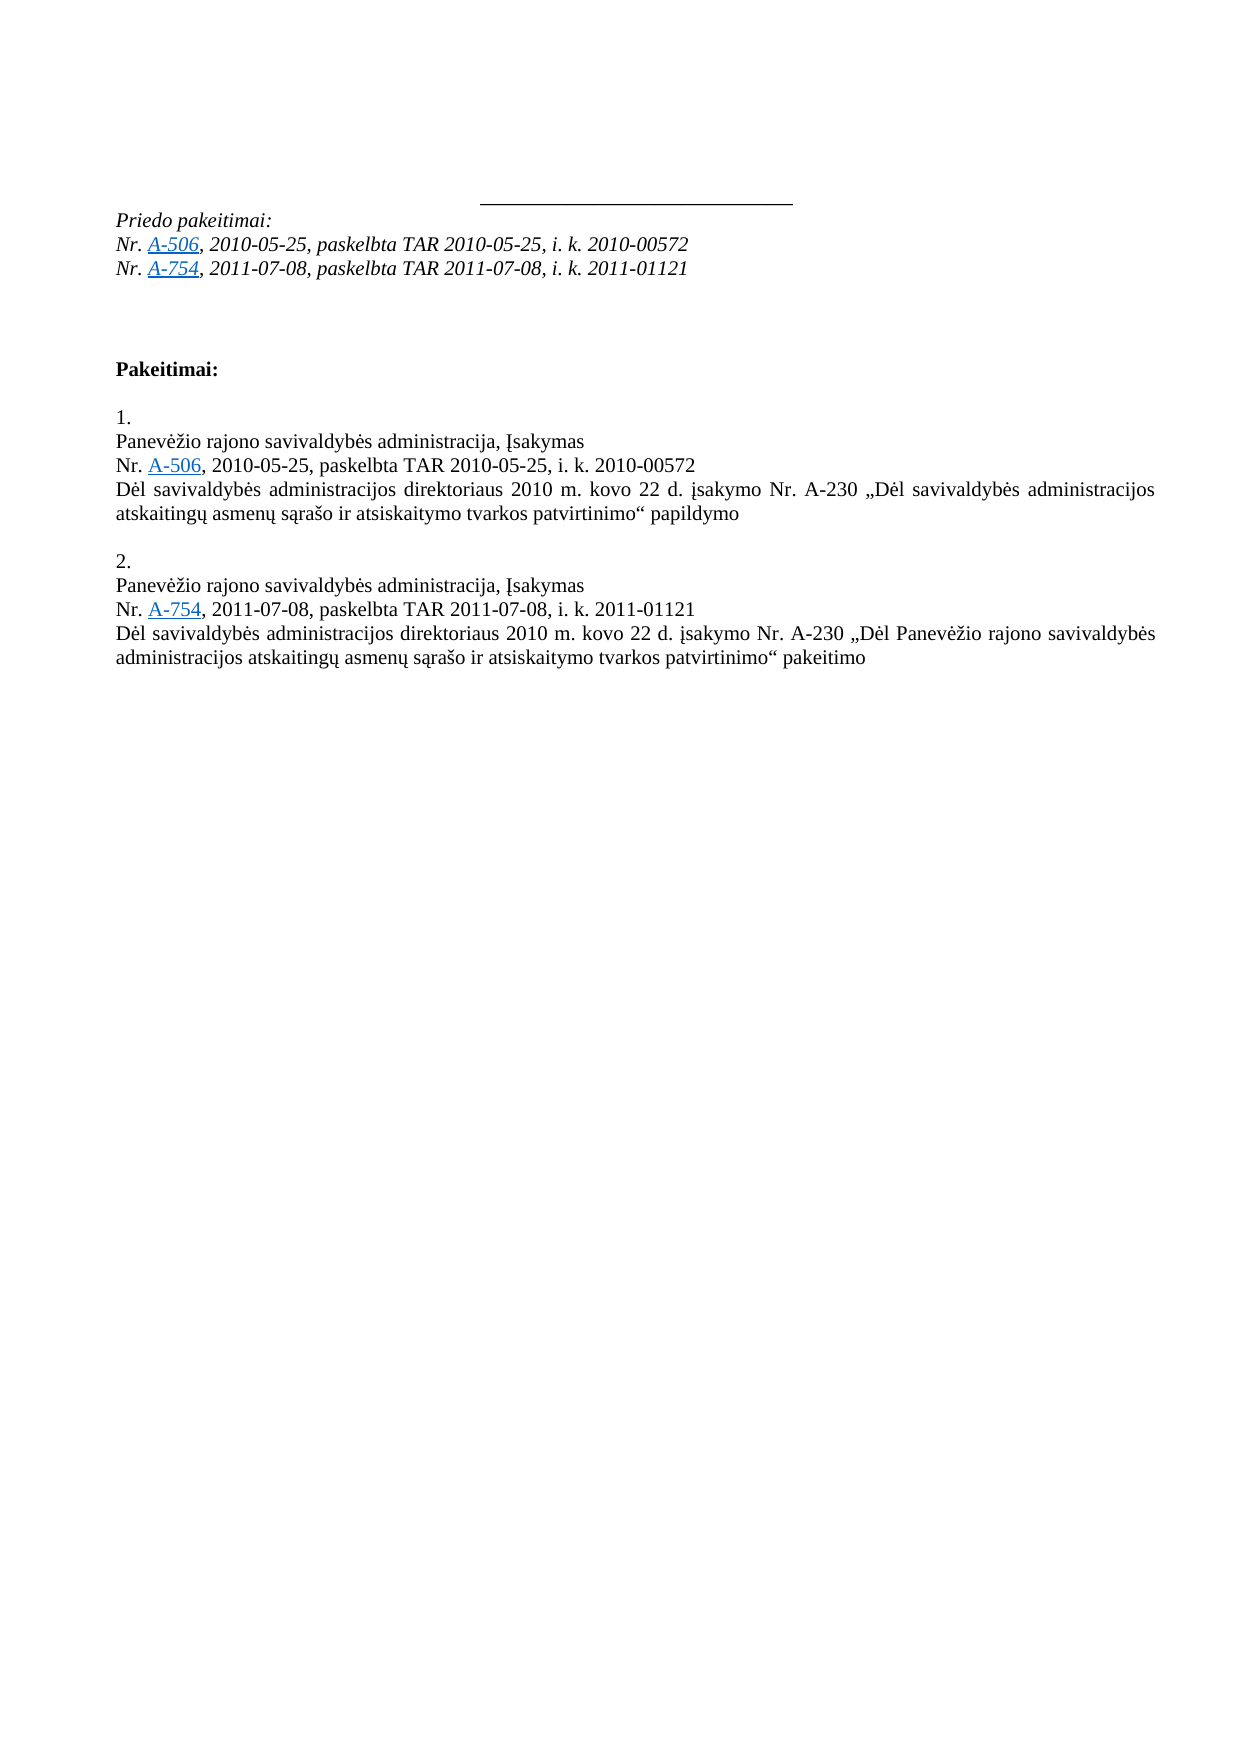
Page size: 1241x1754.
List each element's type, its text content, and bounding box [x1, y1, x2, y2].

text 2. [116, 549, 1157, 573]
text Nr. A-506, 2010-05-25, paskelbta TAR 2010-05-25, i. k. 2010-00572 [116, 453, 1157, 477]
text Nr. A-754, 2011-07-08, paskelbta TAR 2011-07-08, i. k. 2011-01121 [116, 597, 1157, 621]
text Pakeitimai: [116, 357, 1157, 381]
text Dėl savivaldybės administracijos direktoriaus 2010 m. kovo 22 d. įsakymo Nr. A-230 „Dėl savivaldybės administracijos atskaitingų asmenų sąrašo ir atsiskaitymo tvarkos patvirtinimo“ papildymo [116, 477, 1157, 525]
text Panevėžio rajono savivaldybės administracija, Įsakymas [116, 573, 1157, 597]
text _________________________ [116, 179, 1157, 207]
text Nr. A-754, 2011-07-08, paskelbta TAR 2011-07-08, i. k. 2011-01121 [116, 256, 1157, 280]
text Nr. A-506, 2010-05-25, paskelbta TAR 2010-05-25, i. k. 2010-00572 [116, 232, 1157, 256]
text 1. [116, 405, 1157, 429]
text Priedo pakeitimai: [116, 207, 1157, 232]
text Dėl savivaldybės administracijos direktoriaus 2010 m. kovo 22 d. įsakymo Nr. A-230 „Dėl Panevėžio rajono savivaldybės administracijos atskaitingų asmenų sąrašo ir atsiskaitymo tvarkos patvirtinimo“ pakeitimo [116, 621, 1157, 669]
text Panevėžio rajono savivaldybės administracija, Įsakymas [116, 429, 1157, 453]
